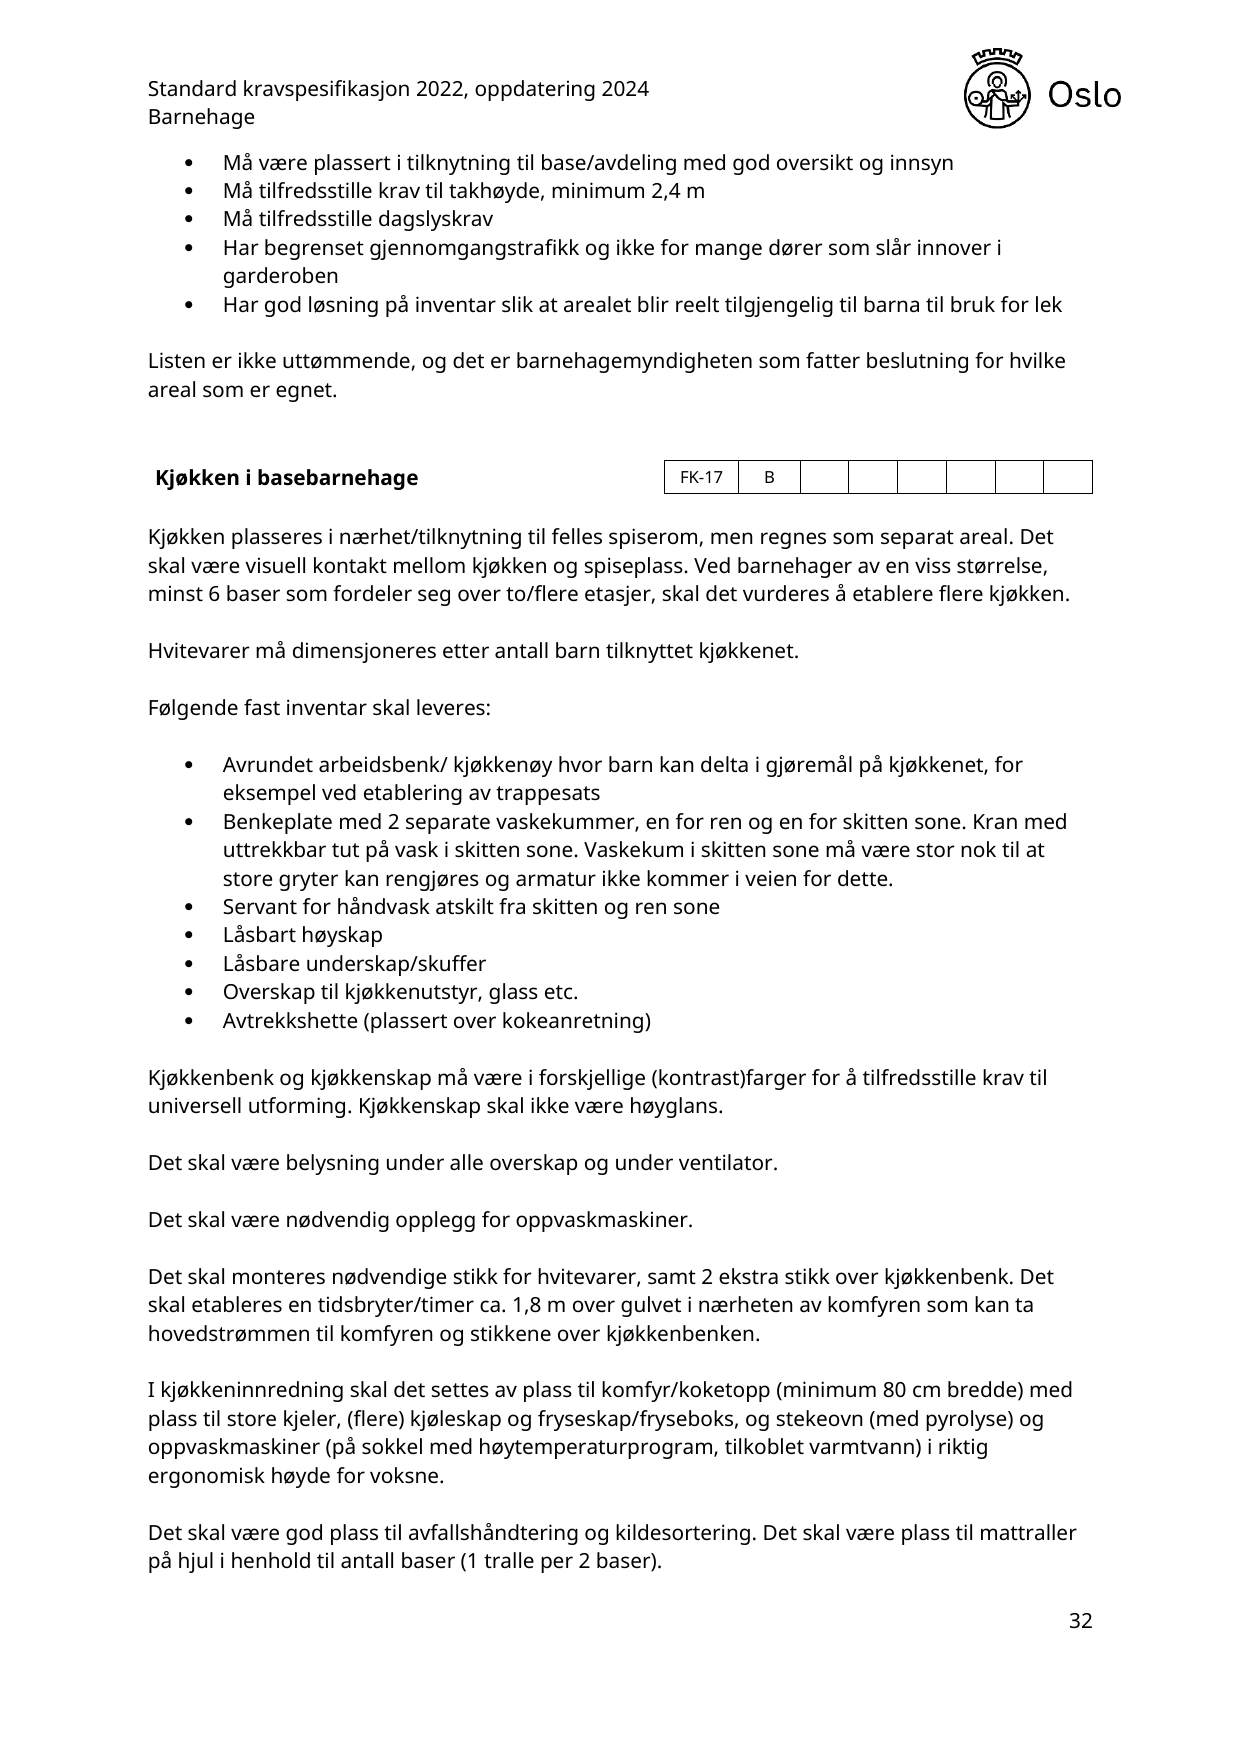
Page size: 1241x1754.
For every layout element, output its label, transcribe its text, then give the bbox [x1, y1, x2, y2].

list Må tilfredsstille krav til takhøyde, minimum 2,4 m [185, 176, 1093, 204]
list Har god løsning på inventar slik at arealet blir reelt tilgjengelig til barna til bruk for lek [185, 290, 1093, 318]
text Det skal monteres nødvendige stikk for hvitevarer, samt 2 ekstra stikk over kjøkkenbenk. Det skal etableres en tidsbryter/timer ca. 1,8 m over gulvet i nærheten av komfyren som kan ta hovedstrømmen til komfyren og stikkene over kjøkkenbenken. [148, 1262, 1093, 1347]
text Følgende fast inventar skal leveres: [148, 693, 1093, 722]
list Overskap til kjøkkenutstyr, glass etc. [185, 977, 1093, 1006]
text Kjøkkenbenk og kjøkkenskap må være i forskjellige (kontrast)farger for å tilfredsstille krav til universell utforming. Kjøkkenskap skal ikke være høyglans. [148, 1063, 1093, 1120]
table_header B [739, 461, 800, 493]
text I kjøkkeninnredning skal det settes av plass til komfyr/koketopp (minimum 80 cm bredde) med plass til store kjeler, (flere) kjøleskap og fryseskap/fryseboks, og stekeovn (med pyrolyse) og oppvaskmaskiner (på sokkel med høytemperaturprogram, tilkoblet varmtvann) i riktig ergonomisk høyde for voksne. [148, 1376, 1093, 1489]
text Det skal være belysning under alle overskap og under ventilator. [148, 1148, 1093, 1177]
text Det skal være god plass til avfallshåndtering og kildesortering. Det skal være plass til mattraller på hjul i henhold til antall baser (1 tralle per 2 baser). [148, 1518, 1093, 1575]
table_header FK-17 [665, 461, 738, 493]
list Benkeplate med 2 separate vaskekummer, en for ren og en for skitten sone. Kran med uttrekkbar tut på vask i skitten sone. Vaskekum i skitten sone må være stor nok til at store gryter kan rengjøres og armatur ikke kommer i veien for dette. [185, 807, 1093, 892]
table_header [996, 461, 1043, 493]
text Det skal være nødvendig opplegg for oppvaskmaskiner. [148, 1205, 1093, 1233]
list Låsbare underskap/skuffer [185, 949, 1093, 977]
list Må tilfredsstille dagslyskrav [185, 204, 1093, 233]
text Kjøkken plasseres i nærhet/tilknytning til felles spiserom, men regnes som separat areal. Det skal være visuell kontakt mellom kjøkken og spiseplass. Ved barnehager av en viss størrelse, minst 6 baser som fordeler seg over to/flere etasjer, skal det vurderes å etablere flere kjøkken. [148, 522, 1093, 608]
table_header Kjøkken i basebarnehage [148, 460, 664, 493]
table_header [898, 461, 946, 493]
list Har begrenset gjennomgangstrafikk og ikke for mange dører som slår innover i garderoben [185, 233, 1093, 290]
list Avrundet arbeidsbenk/ kjøkkenøy hvor barn kan delta i gjøremål på kjøkkenet, for eksempel ved etablering av trappesats [185, 750, 1093, 807]
list Avtrekkshette (plassert over kokeanretning) [185, 1006, 1093, 1034]
table_header [849, 461, 897, 493]
list Låsbart høyskap [185, 921, 1093, 949]
list Må være plassert i tilknytning til base/avdeling med god oversikt og innsyn [185, 148, 1093, 176]
list Servant for håndvask atskilt fra skitten og ren sone [185, 892, 1093, 921]
table_header [947, 461, 995, 493]
text Hvitevarer må dimensjoneres etter antall barn tilknyttet kjøkkenet. [148, 636, 1093, 665]
text Listen er ikke uttømmende, og det er barnehagemyndigheten som fatter beslutning for hvilke areal som er egnet. [148, 347, 1093, 403]
table_header [1044, 461, 1092, 493]
table_header [801, 461, 848, 493]
